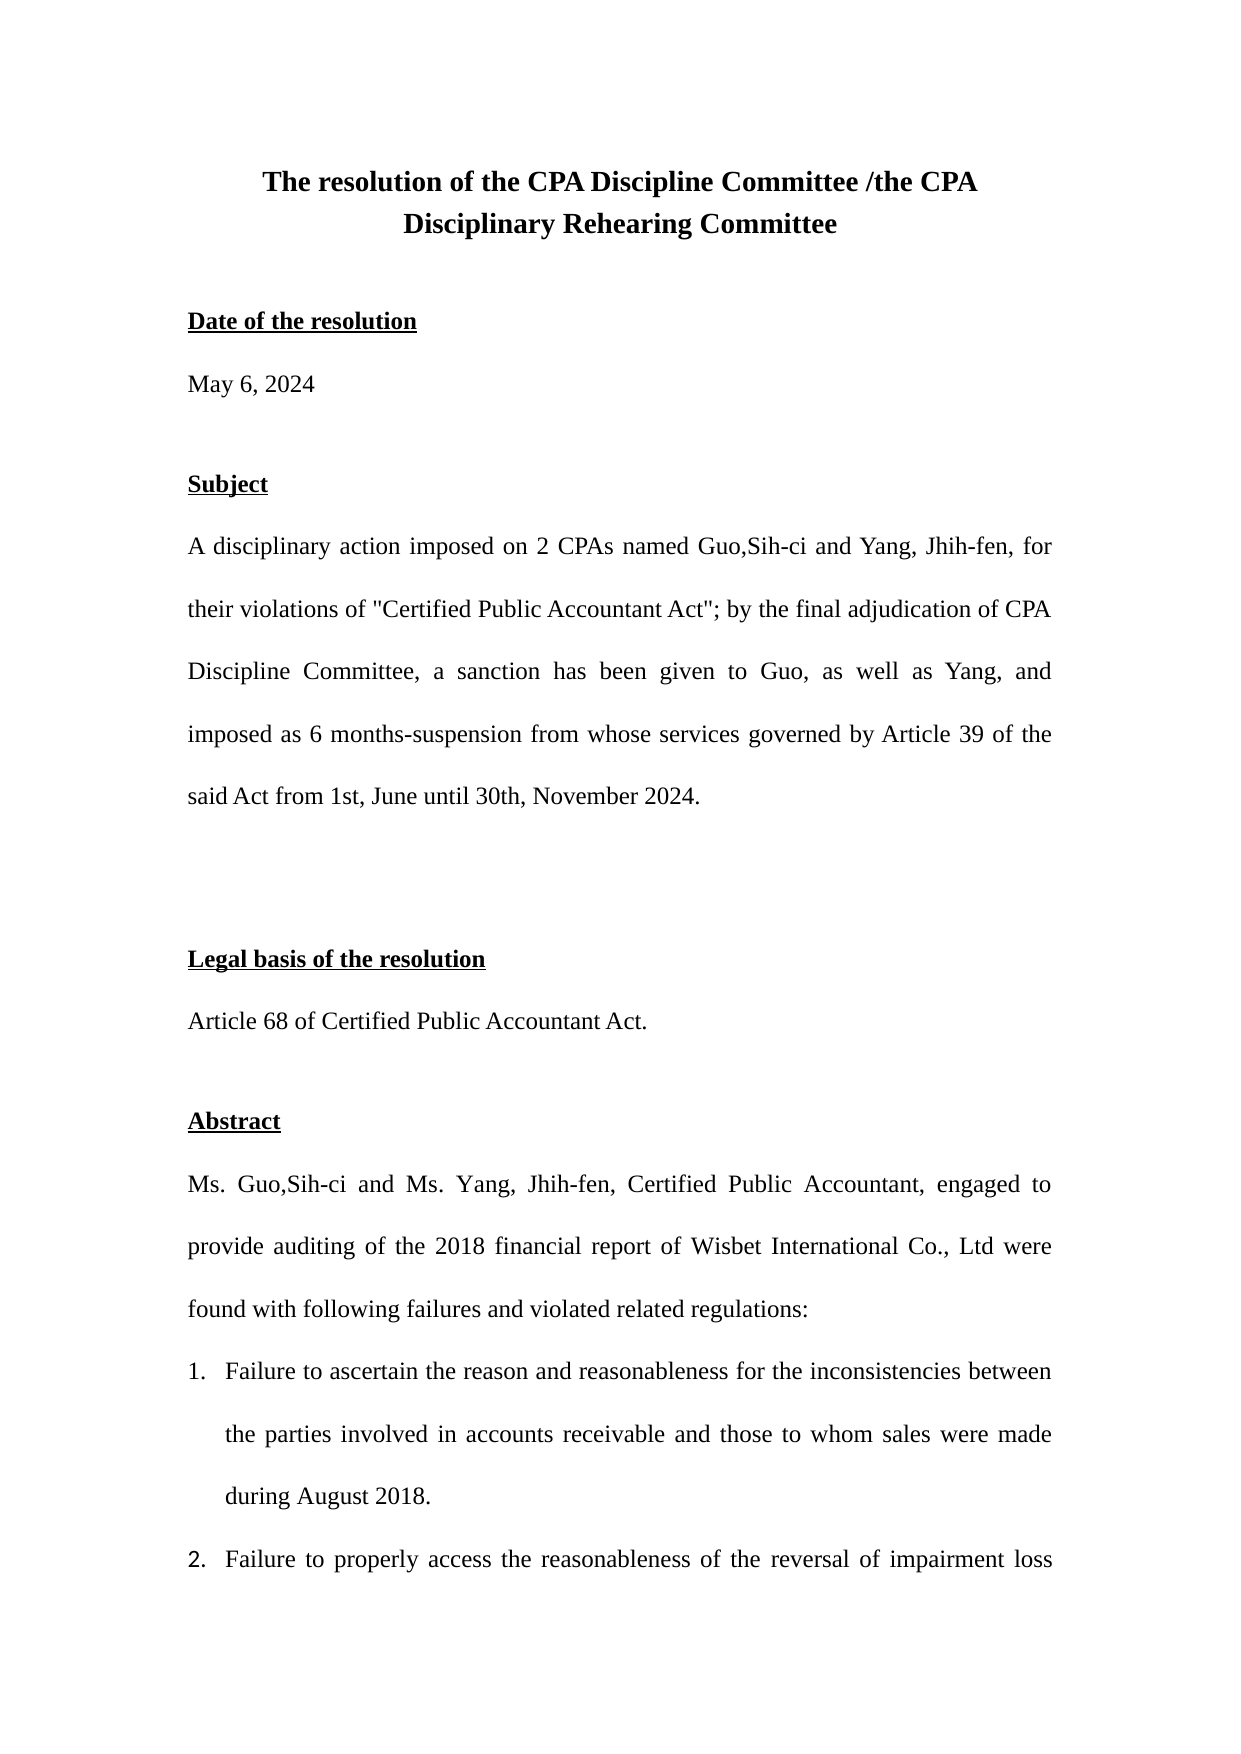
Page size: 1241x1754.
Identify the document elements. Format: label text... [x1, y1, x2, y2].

text The resolution of the CPA Discipline Committee /the CPA Disciplinary Rehearing Committee [187, 158, 1053, 242]
text Subject [187, 442, 1053, 504]
list Failure to ascertain the reason and reasonableness for the inconsistencies between the parties involved in accounts receivable and those to whom sales were made during August 2018. [187, 1329, 1053, 1517]
text Article 68 of Certified Public Accountant Act. [187, 979, 1053, 1042]
text A disciplinary action imposed on 2 CPAs named Guo,Sih-ci and Yang, Jhih-fen, for their violations of "Certified Public Accountant Act"; by the final adjudication of CPA Discipline Committee, a sanction has been given to Guo, as well as Yang, and imposed as 6 months-suspension from whose services governed by Article 39 of the said Act from 1st, June until 30th, November 2024. [187, 504, 1053, 817]
text Ms. Guo,Sih-ci and Ms. Yang, Jhih-fen, Certified Public Accountant, engaged to provide auditing of the 2018 financial report of Wisbet International Co., Ltd were found with following failures and violated related regulations: [187, 1142, 1053, 1329]
text May 6, 2024 [187, 342, 1053, 404]
list Failure to properly access the reasonableness of the reversal of impairment loss [187, 1517, 1053, 1579]
text Date of the resolution [187, 279, 1053, 342]
text Legal basis of the resolution [187, 917, 1053, 979]
text Abstract [187, 1079, 1053, 1142]
